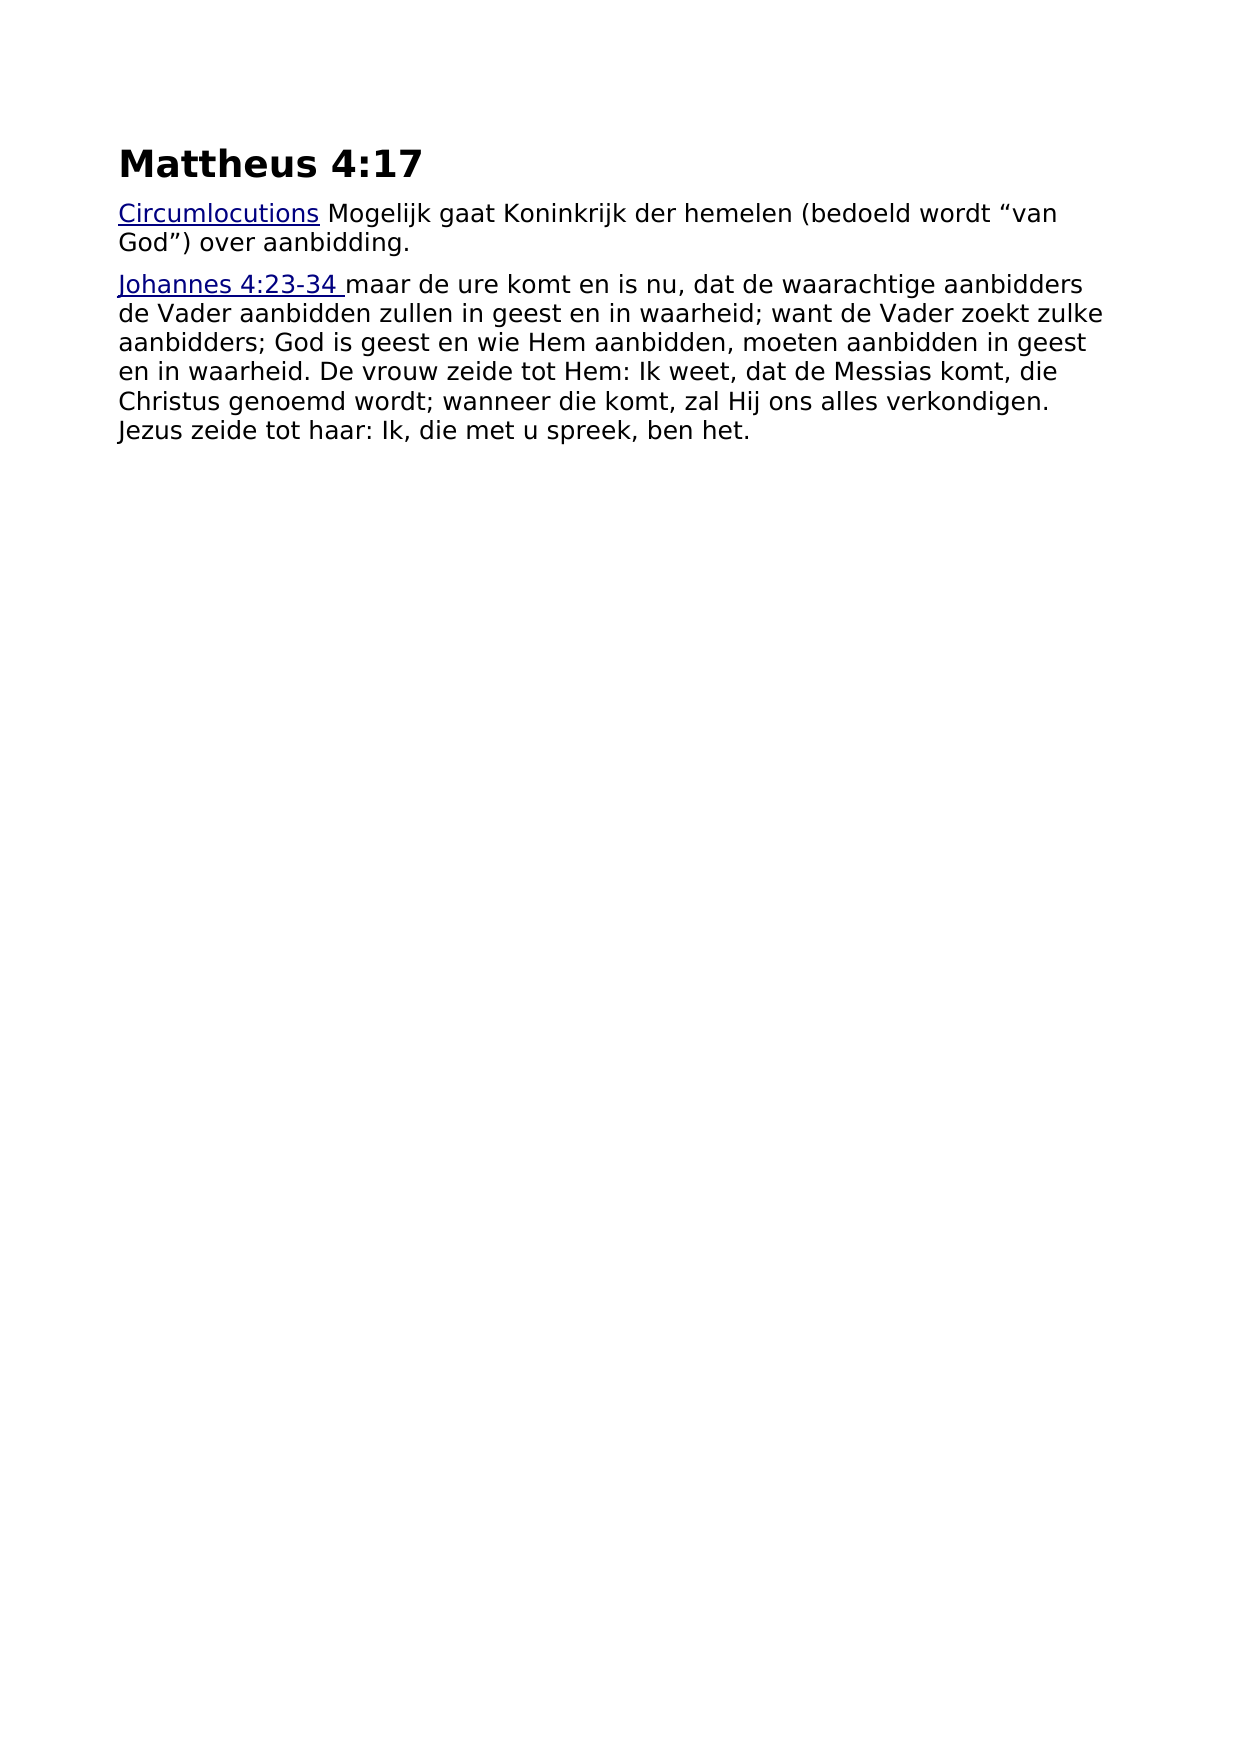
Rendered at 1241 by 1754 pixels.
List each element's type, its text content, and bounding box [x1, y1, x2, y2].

text Johannes 4:23-34 maar de ure komt en is nu, dat de waarachtige aanbidders de Vader aanbidden zullen in geest en in waarheid; want de Vader zoekt zulke aanbidders; God is geest en wie Hem aanbidden, moeten aanbidden in geest en in waarheid. De vrouw zeide tot Hem: Ik weet, dat de Messias komt, die Christus genoemd wordt; wanneer die komt, zal Hij ons alles verkondigen. Jezus zeide tot haar: Ik, die met u spreek, ben het. [118, 270, 1122, 445]
text Circumlocutions Mogelijk gaat Koninkrijk der hemelen (bedoeld wordt “van God”) over aanbidding. [118, 199, 1122, 258]
subtitle Mattheus 4:17 [118, 143, 1122, 187]
